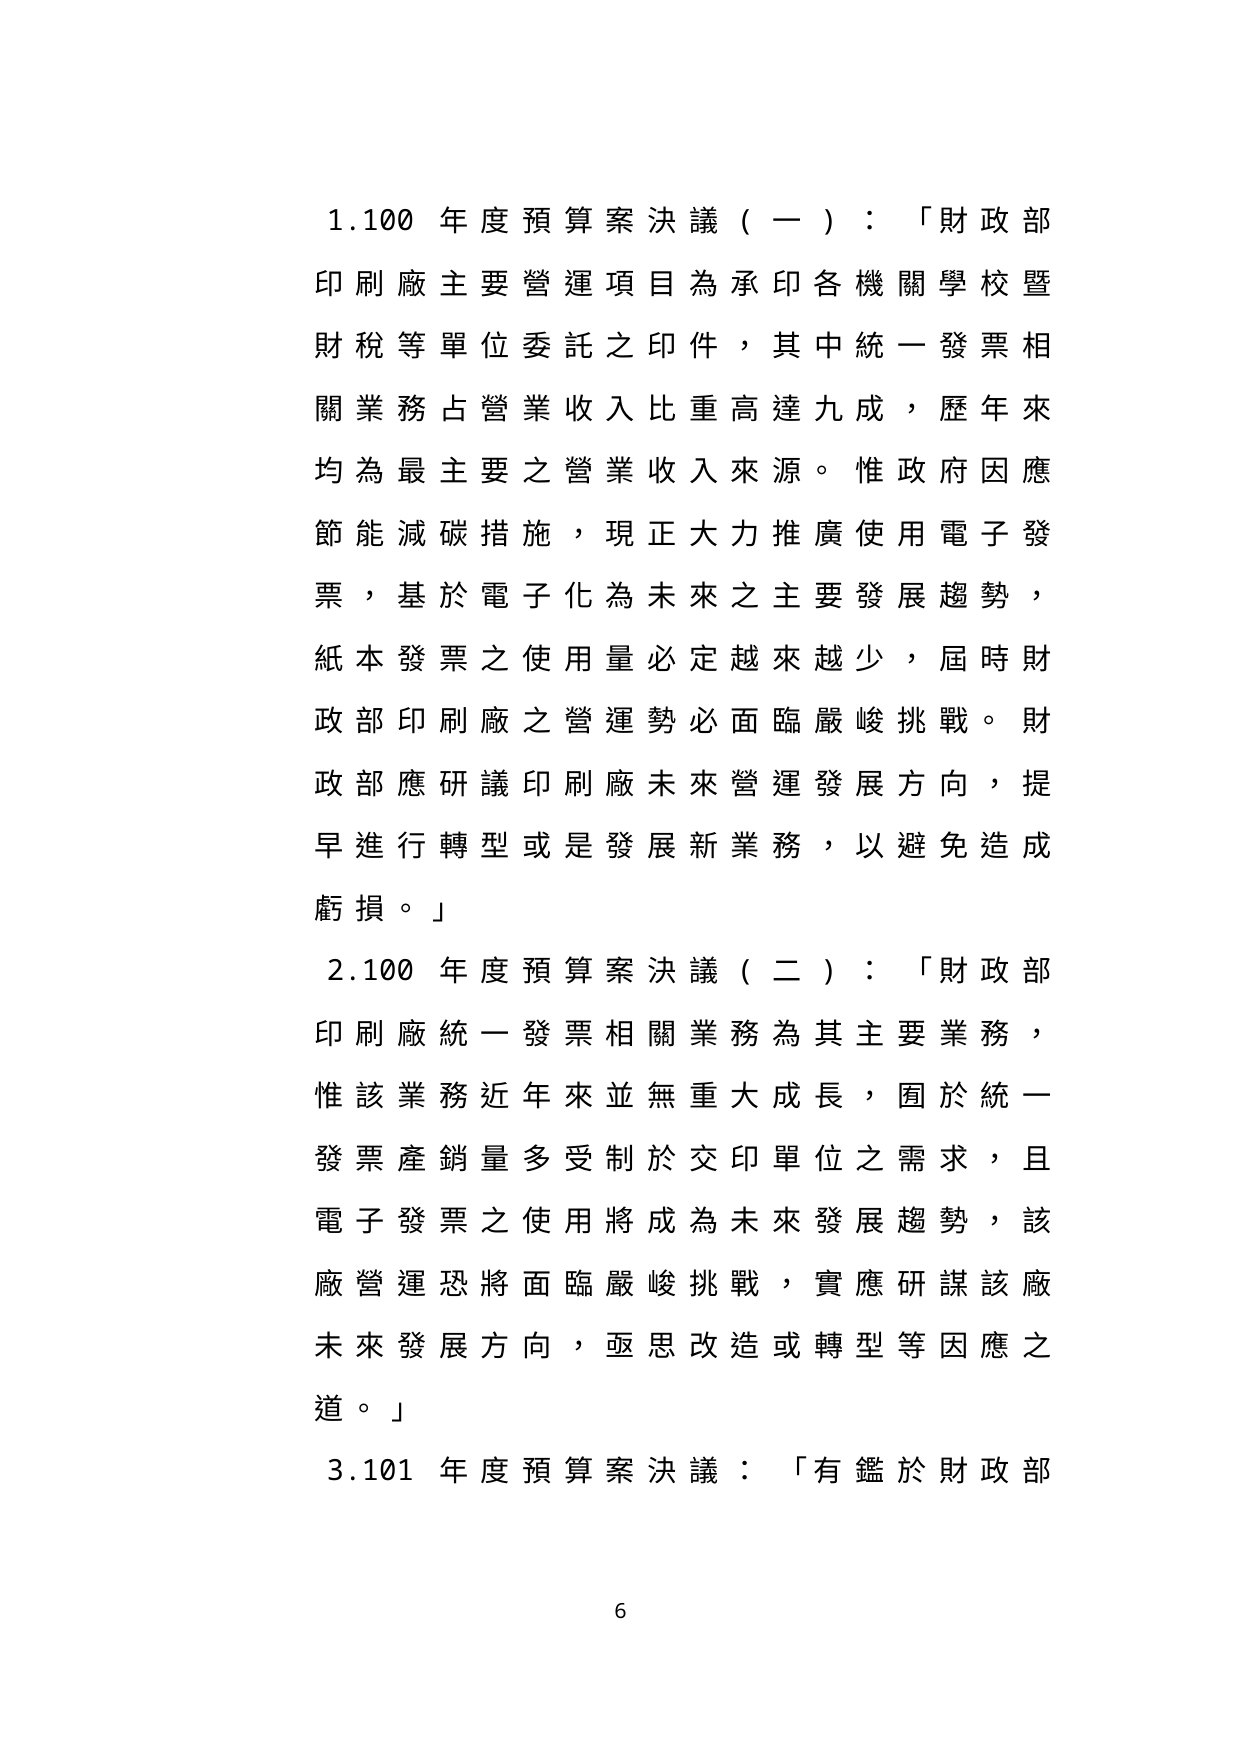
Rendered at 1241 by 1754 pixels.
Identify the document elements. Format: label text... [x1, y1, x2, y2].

text 1.100年度預算案決議(一)：「財政部印刷廠主要營運項目為承印各機關學校暨財稅等單位委託之印件，其中統一發票相關業務占營業收入比重高達九成，歷年來均為最主要之營業收入來源。惟政府因應節能減碳措施，現正大力推廣使用電子發票，基於電子化為未來之主要發展趨勢，紙本發票之使用量必定越來越少，屆時財政部印刷廠之營運勢必面臨嚴峻挑戰。財政部應研議印刷廠未來營運發展方向，提早進行轉型或是發展新業務，以避免造成虧損。」 [271, 177, 1058, 927]
text 3.101年度預算案決議：「有鑑於財政部 [271, 1427, 1058, 1490]
text 2.100年度預算案決議(二)：「財政部印刷廠統一發票相關業務為其主要業務，惟該業務近年來並無重大成長，囿於統一發票產銷量多受制於交印單位之需求，且電子發票之使用將成為未來發展趨勢，該廠營運恐將面臨嚴峻挑戰，實應研謀該廠未來發展方向，亟思改造或轉型等因應之道。」 [271, 927, 1058, 1427]
